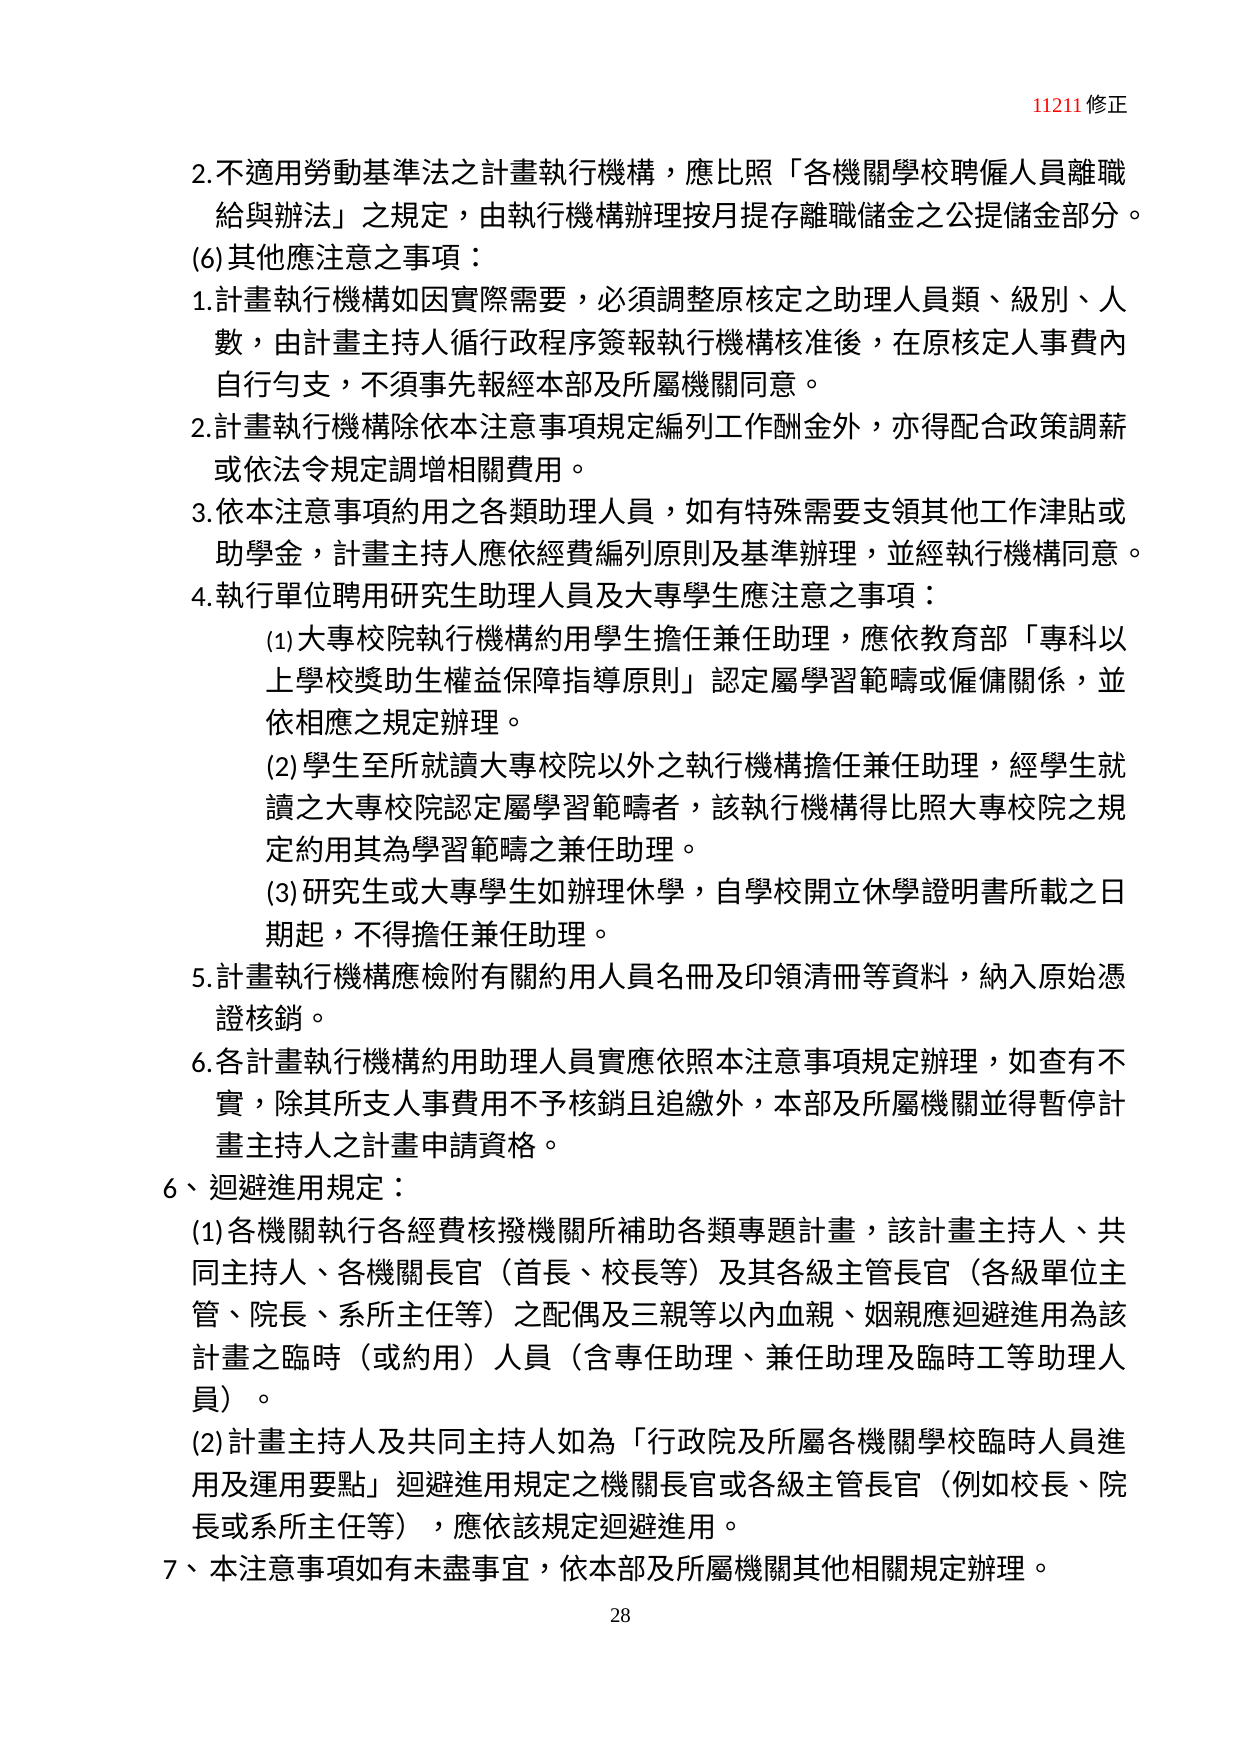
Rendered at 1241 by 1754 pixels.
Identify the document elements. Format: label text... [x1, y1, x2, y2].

list 計畫執行機構應檢附有關約用人員名冊及印領清冊等資料，納入原始憑證核銷。 [191, 953, 1128, 1038]
list 依本注意事項約用之各類助理人員，如有特殊需要支領其他工作津貼或助學金，計畫主持人應依經費編列原則及基準辦理，並經執行機構同意。 [191, 488, 1128, 573]
list 迴避進用規定： [162, 1165, 1128, 1207]
list 各機關執行各經費核撥機關所補助各類專題計畫，該計畫主持人、共同主持人、各機關長官（首長、校長等）及其各級主管長官（各級單位主管、院長、系所主任等）之配偶及三親等以內血親、姻親應迴避進用為該計畫之臨時（或約用）人員（含專任助理、兼任助理及臨時工等助理人員）。 [191, 1207, 1128, 1419]
list 大專校院執行機構約用學生擔任兼任助理，應依教育部「專科以上學校獎助生權益保障指導原則」認定屬學習範疇或僱傭關係，並依相應之規定辦理。 [266, 615, 1128, 742]
list 本注意事項如有未盡事宜，依本部及所屬機關其他相關規定辦理。 [162, 1546, 1128, 1588]
list 不適用勞動基準法之計畫執行機構，應比照「各機關學校聘僱人員離職給與辦法」之規定，由執行機構辦理按月提存離職儲金之公提儲金部分。 [191, 150, 1128, 234]
list 學生至所就讀大專校院以外之執行機構擔任兼任助理，經學生就讀之大專校院認定屬學習範疇者，該執行機構得比照大專校院之規定約用其為學習範疇之兼任助理。 [266, 742, 1128, 869]
list 計畫執行機構如因實際需要，必須調整原核定之助理人員類、級別、人數，由計畫主持人循行政程序簽報執行機構核准後，在原核定人事費內自行勻支，不須事先報經本部及所屬機關同意。 [191, 277, 1128, 404]
list 計畫主持人及共同主持人如為「行政院及所屬各機關學校臨時人員進用及運用要點」迴避進用規定之機關長官或各級主管長官（例如校長、院長或系所主任等），應依該規定迴避進用。 [191, 1419, 1128, 1546]
list 計畫執行機構除依本注意事項規定編列工作酬金外，亦得配合政策調薪或依法令規定調增相關費用。 [190, 404, 1128, 488]
list 其他應注意之事項： [191, 234, 1128, 277]
list 研究生或大專學生如辦理休學，自學校開立休學證明書所載之日期起，不得擔任兼任助理。 [266, 869, 1128, 953]
list 執行單位聘用研究生助理人員及大專學生應注意之事項： [191, 573, 1128, 615]
list 各計畫執行機構約用助理人員實應依照本注意事項規定辦理，如查有不實，除其所支人事費用不予核銷且追繳外，本部及所屬機關並得暫停計畫主持人之計畫申請資格。 [191, 1038, 1128, 1165]
